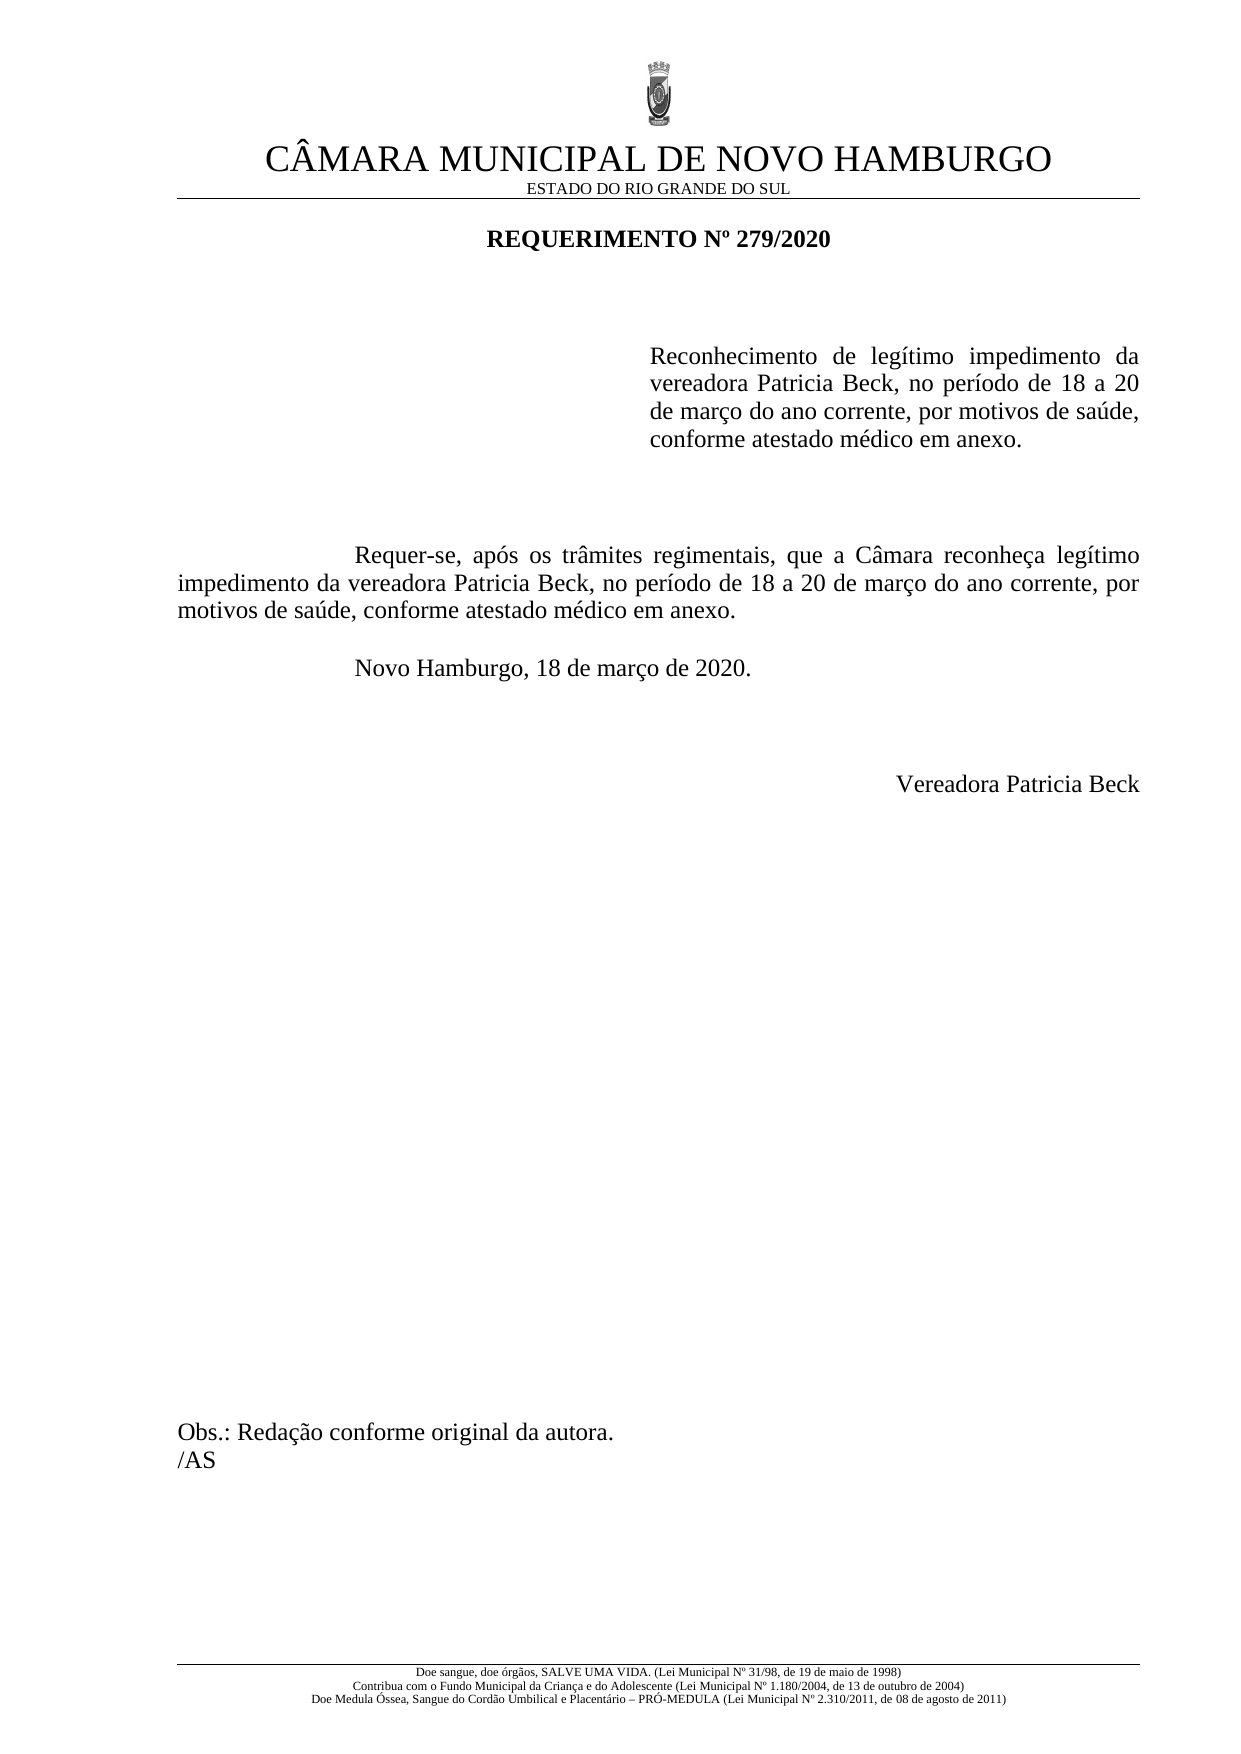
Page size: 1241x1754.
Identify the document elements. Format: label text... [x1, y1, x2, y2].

text Vereadora Patricia Beck [177, 770, 1140, 798]
title REQUERIMENTO Nº 279/2020 [177, 226, 1140, 253]
text /AS [177, 1446, 1140, 1473]
text Reconhecimento de legítimo impedimento da vereadora Patricia Beck, no período de 18 a 20 de março do ano corrente, por motivos de saúde, conforme atestado médico em anexo. [649, 342, 1140, 453]
text Novo Hamburgo, 18 de março de 2020. [177, 654, 1140, 681]
text Obs.: Redação conforme original da autora. [177, 1418, 1140, 1446]
text Requer-se, após os trâmites regimentais, que a Câmara reconheça legítimo impedimento da vereadora Patricia Beck, no período de 18 a 20 de março do ano corrente, por motivos de saúde, conforme atestado médico em anexo. [177, 541, 1140, 624]
